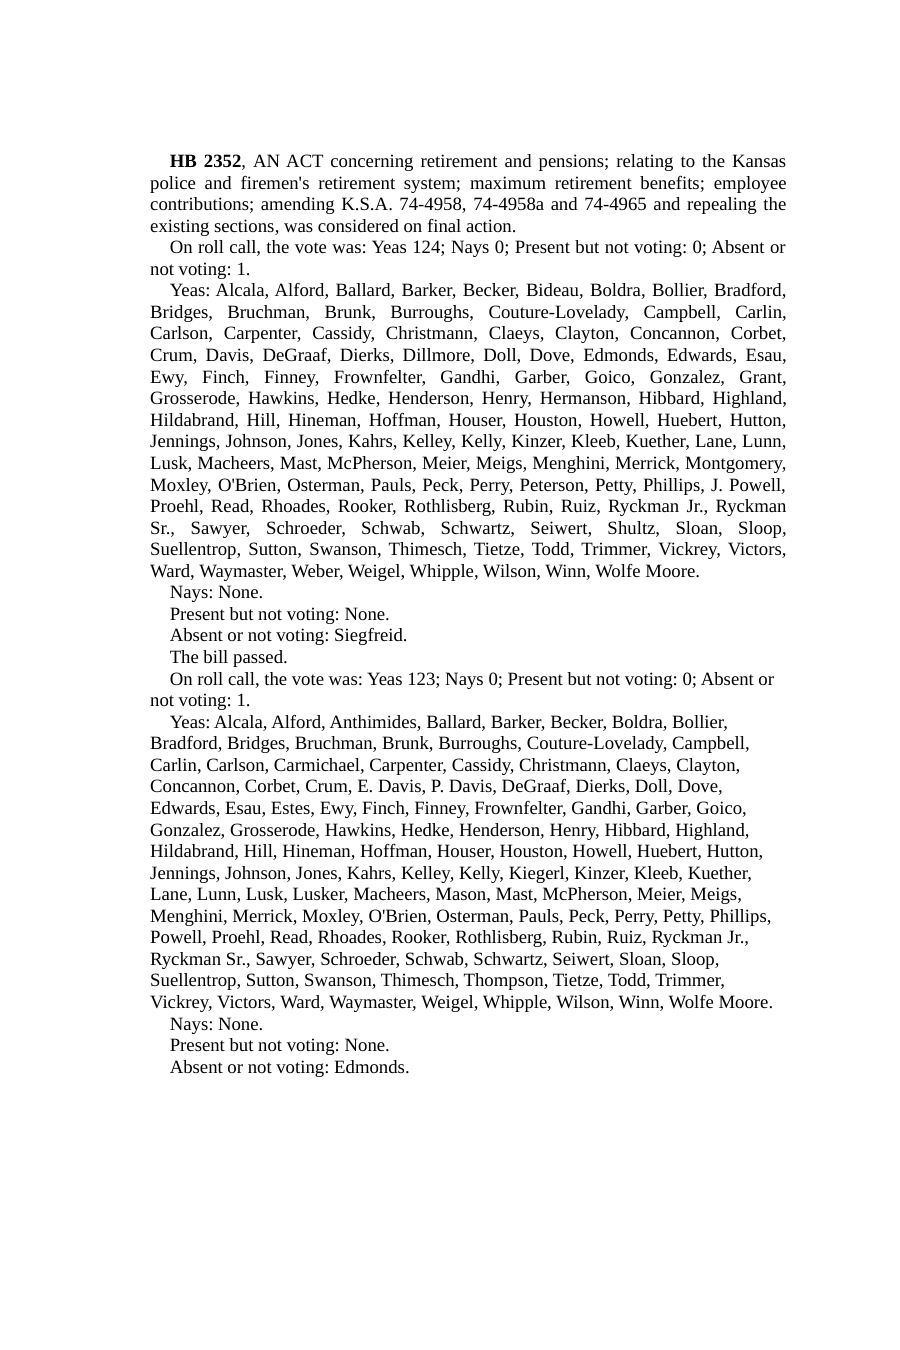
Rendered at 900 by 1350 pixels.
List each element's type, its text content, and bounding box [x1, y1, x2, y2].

text HB 2352, AN ACT concerning retirement and pensions; relating to the Kansas police and firemen's retirement system; maximum retirement benefits; employee contributions; amending K.S.A. 74-4958, 74-4958a and 74-4965 and repealing the existing sections, was considered on final action. [150, 150, 787, 236]
text Nays: None. [150, 581, 787, 603]
text Present but not voting: None. [150, 603, 787, 624]
text Yeas: Alcala, Alford, Anthimides, Ballard, Barker, Becker, Boldra, Bollier, Bradford, Bridges, Bruchman, Brunk, Burroughs, Couture-Lovelady, Campbell, Carlin, Carlson, Carmichael, Carpenter, Cassidy, Christmann, Claeys, Clayton, Concannon, Corbet, Crum, E. Davis, P. Davis, DeGraaf, Dierks, Doll, Dove, Edwards, Esau, Estes, Ewy, Finch, Finney, Frownfelter, Gandhi, Garber, Goico, Gonzalez, Grosserode, Hawkins, Hedke, Henderson, Henry, Hibbard, Highland, Hildabrand, Hill, Hineman, Hoffman, Houser, Houston, Howell, Huebert, Hutton, Jennings, Johnson, Jones, Kahrs, Kelley, Kelly, Kiegerl, Kinzer, Kleeb, Kuether, Lane, Lunn, Lusk, Lusker, Macheers, Mason, Mast, McPherson, Meier, Meigs, Menghini, Merrick, Moxley, O'Brien, Osterman, Pauls, Peck, Perry, Petty, Phillips, Powell, Proehl, Read, Rhoades, Rooker, Rothlisberg, Rubin, Ruiz, Ryckman Jr., Ryckman Sr., Sawyer, Schroeder, Schwab, Schwartz, Seiwert, Sloan, Sloop, Suellentrop, Sutton, Swanson, Thimesch, Thompson, Tietze, Todd, Trimmer, Vickrey, Victors, Ward, Waymaster, Weigel, Whipple, Wilson, Winn, Wolfe Moore. [150, 711, 787, 1012]
text On roll call, the vote was: Yeas 123; Nays 0; Present but not voting: 0; Absent or not voting: 1. [150, 667, 787, 711]
text Absent or not voting: Edmonds. [150, 1056, 787, 1077]
text Nays: None. [150, 1012, 787, 1034]
text Present but not voting: None. [150, 1034, 787, 1056]
text Absent or not voting: Siegfreid. [150, 624, 787, 646]
text The bill passed. [150, 646, 787, 667]
text Yeas: Alcala, Alford, Ballard, Barker, Becker, Bideau, Boldra, Bollier, Bradford, Bridges, Bruchman, Brunk, Burroughs, Couture-Lovelady, Campbell, Carlin, Carlson, Carpenter, Cassidy, Christmann, Claeys, Clayton, Concannon, Corbet, Crum, Davis, DeGraaf, Dierks, Dillmore, Doll, Dove, Edmonds, Edwards, Esau, Ewy, Finch, Finney, Frownfelter, Gandhi, Garber, Goico, Gonzalez, Grant, Grosserode, Hawkins, Hedke, Henderson, Henry, Hermanson, Hibbard, Highland, Hildabrand, Hill, Hineman, Hoffman, Houser, Houston, Howell, Huebert, Hutton, Jennings, Johnson, Jones, Kahrs, Kelley, Kelly, Kinzer, Kleeb, Kuether, Lane, Lunn, Lusk, Macheers, Mast, McPherson, Meier, Meigs, Menghini, Merrick, Montgomery, Moxley, O'Brien, Osterman, Pauls, Peck, Perry, Peterson, Petty, Phillips, J. Powell, Proehl, Read, Rhoades, Rooker, Rothlisberg, Rubin, Ruiz, Ryckman Jr., Ryckman Sr., Sawyer, Schroeder, Schwab, Schwartz, Seiwert, Shultz, Sloan, Sloop, Suellentrop, Sutton, Swanson, Thimesch, Tietze, Todd, Trimmer, Vickrey, Victors, Ward, Waymaster, Weber, Weigel, Whipple, Wilson, Winn, Wolfe Moore. [150, 279, 787, 581]
text On roll call, the vote was: Yeas 124; Nays 0; Present but not voting: 0; Absent or not voting: 1. [150, 236, 787, 279]
